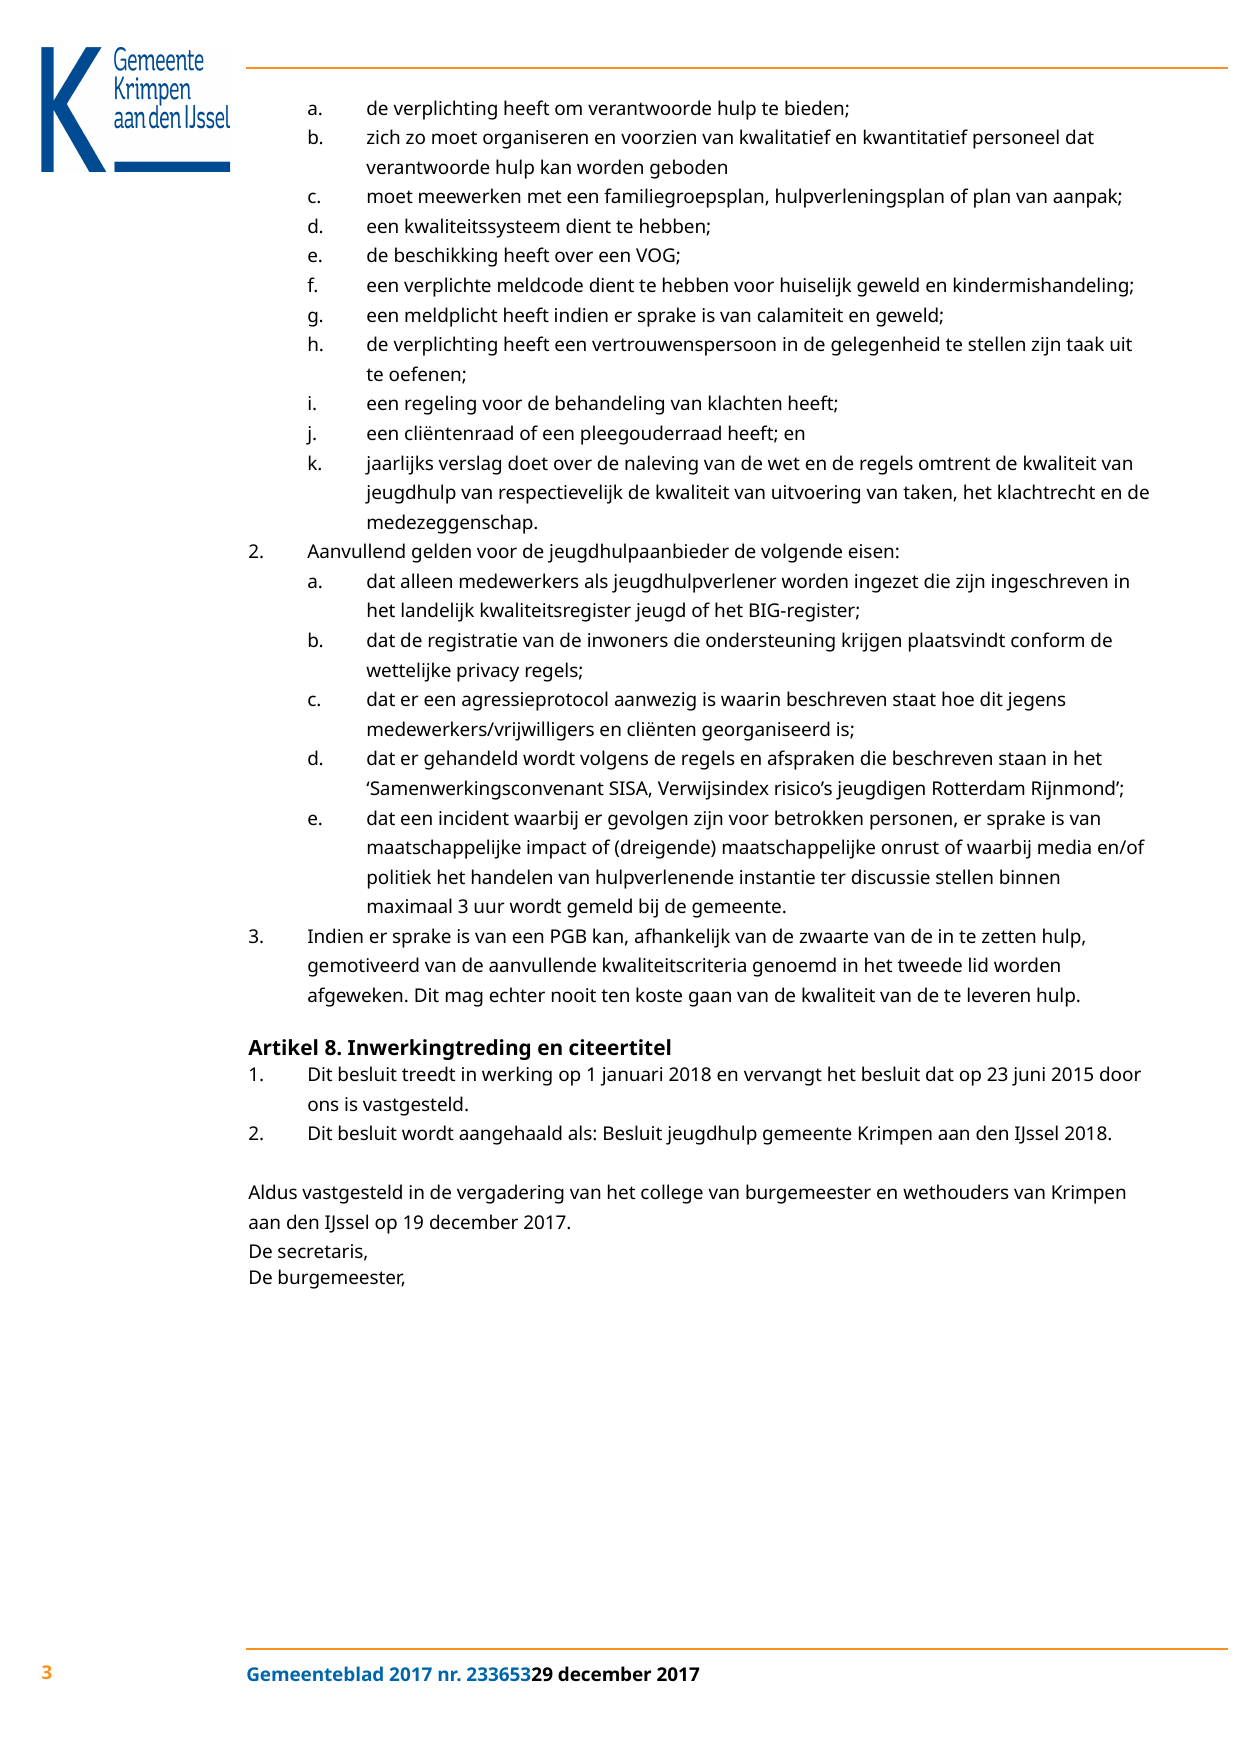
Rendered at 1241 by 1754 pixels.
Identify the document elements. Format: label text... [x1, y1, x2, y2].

picture [41, 47, 231, 172]
list de verplichting heeft om verantwoorde hulp te bieden; [307, 95, 1152, 121]
list Dit besluit treedt in werking op 1 januari 2018 en vervangt het besluit dat op 23 juni 2015 door ons is vastgesteld. [248, 1061, 1152, 1116]
list dat alleen medewerkers als jeugdhulpverlener worden ingezet die zijn ingeschreven in het landelijk kwaliteitsregister jeugd of het BIG-register; [307, 568, 1152, 623]
text De burgemeester, [248, 1264, 1152, 1290]
list dat een incident waarbij er gevolgen zijn voor betrokken personen, er sprake is van maatschappelijke impact of (dreigende) maatschappelijke onrust of waarbij media en/of politiek het handelen van hulpverlenende instantie ter discussie stellen binnen maximaal 3 uur wordt gemeld bij de gemeente. [307, 805, 1152, 919]
list Dit besluit wordt aangehaald als: Besluit jeugdhulp gemeente Krimpen aan den IJssel 2018. [248, 1120, 1152, 1146]
list zich zo moet organiseren en voorzien van kwalitatief en kwantitatief personeel dat verantwoorde hulp kan worden geboden [307, 124, 1152, 180]
list een regeling voor de behandeling van klachten heeft; [307, 391, 1152, 416]
list moet meewerken met een familiegroepsplan, hulpverleningsplan of plan van aanpak; [307, 183, 1152, 209]
list dat de registratie van de inwoners die ondersteuning krijgen plaatsvindt conform de wettelijke privacy regels; [307, 627, 1152, 683]
list dat er een agressieprotocol aanwezig is waarin beschreven staat hoe dit jegens medewerkers/vrijwilligers en cliënten georganiseerd is; [307, 686, 1152, 742]
list een verplichte meldcode dient te hebben voor huiselijk geweld en kindermishandeling; [307, 272, 1152, 298]
list een kwaliteitssysteem dient te hebben; [307, 213, 1152, 239]
list dat er gehandeld wordt volgens de regels en afspraken die beschreven staan in het ‘Samenwerkingsconvenant SISA, Verwijsindex risico’s jeugdigen Rotterdam Rijnmond’; [307, 746, 1152, 801]
list een cliëntenraad of een pleegouderraad heeft; en [307, 420, 1152, 446]
list de beschikking heeft over een VOG; [307, 243, 1152, 268]
text Artikel 8. Inwerkingtreding en citeertitel [248, 1033, 1152, 1061]
list Indien er sprake is van een PGB kan, afhankelijk van de zwaarte van de in te zetten hulp, gemotiveerd van de aanvullende kwaliteitscriteria genoemd in het tweede lid worden afgeweken. Dit mag echter nooit ten koste gaan van de kwaliteit van de te leveren hulp. [248, 923, 1152, 1008]
text De secretaris, [248, 1239, 1152, 1264]
list de verplichting heeft een vertrouwenspersoon in de gelegenheid te stellen zijn taak uit te oefenen; [307, 331, 1152, 387]
text Aldus vastgesteld in de vergadering van het college van burgemeester en wethouders van Krimpen aan den IJssel op 19 december 2017. [248, 1179, 1152, 1235]
list jaarlijks verslag doet over de naleving van de wet en de regels omtrent de kwaliteit van jeugdhulp van respectievelijk de kwaliteit van uitvoering van taken, het klachtrecht en de medezeggenschap. [307, 450, 1152, 535]
list Aanvullend gelden voor de jeugdhulpaanbieder de volgende eisen: [248, 538, 1152, 564]
list een meldplicht heeft indien er sprake is van calamiteit en geweld; [307, 302, 1152, 328]
